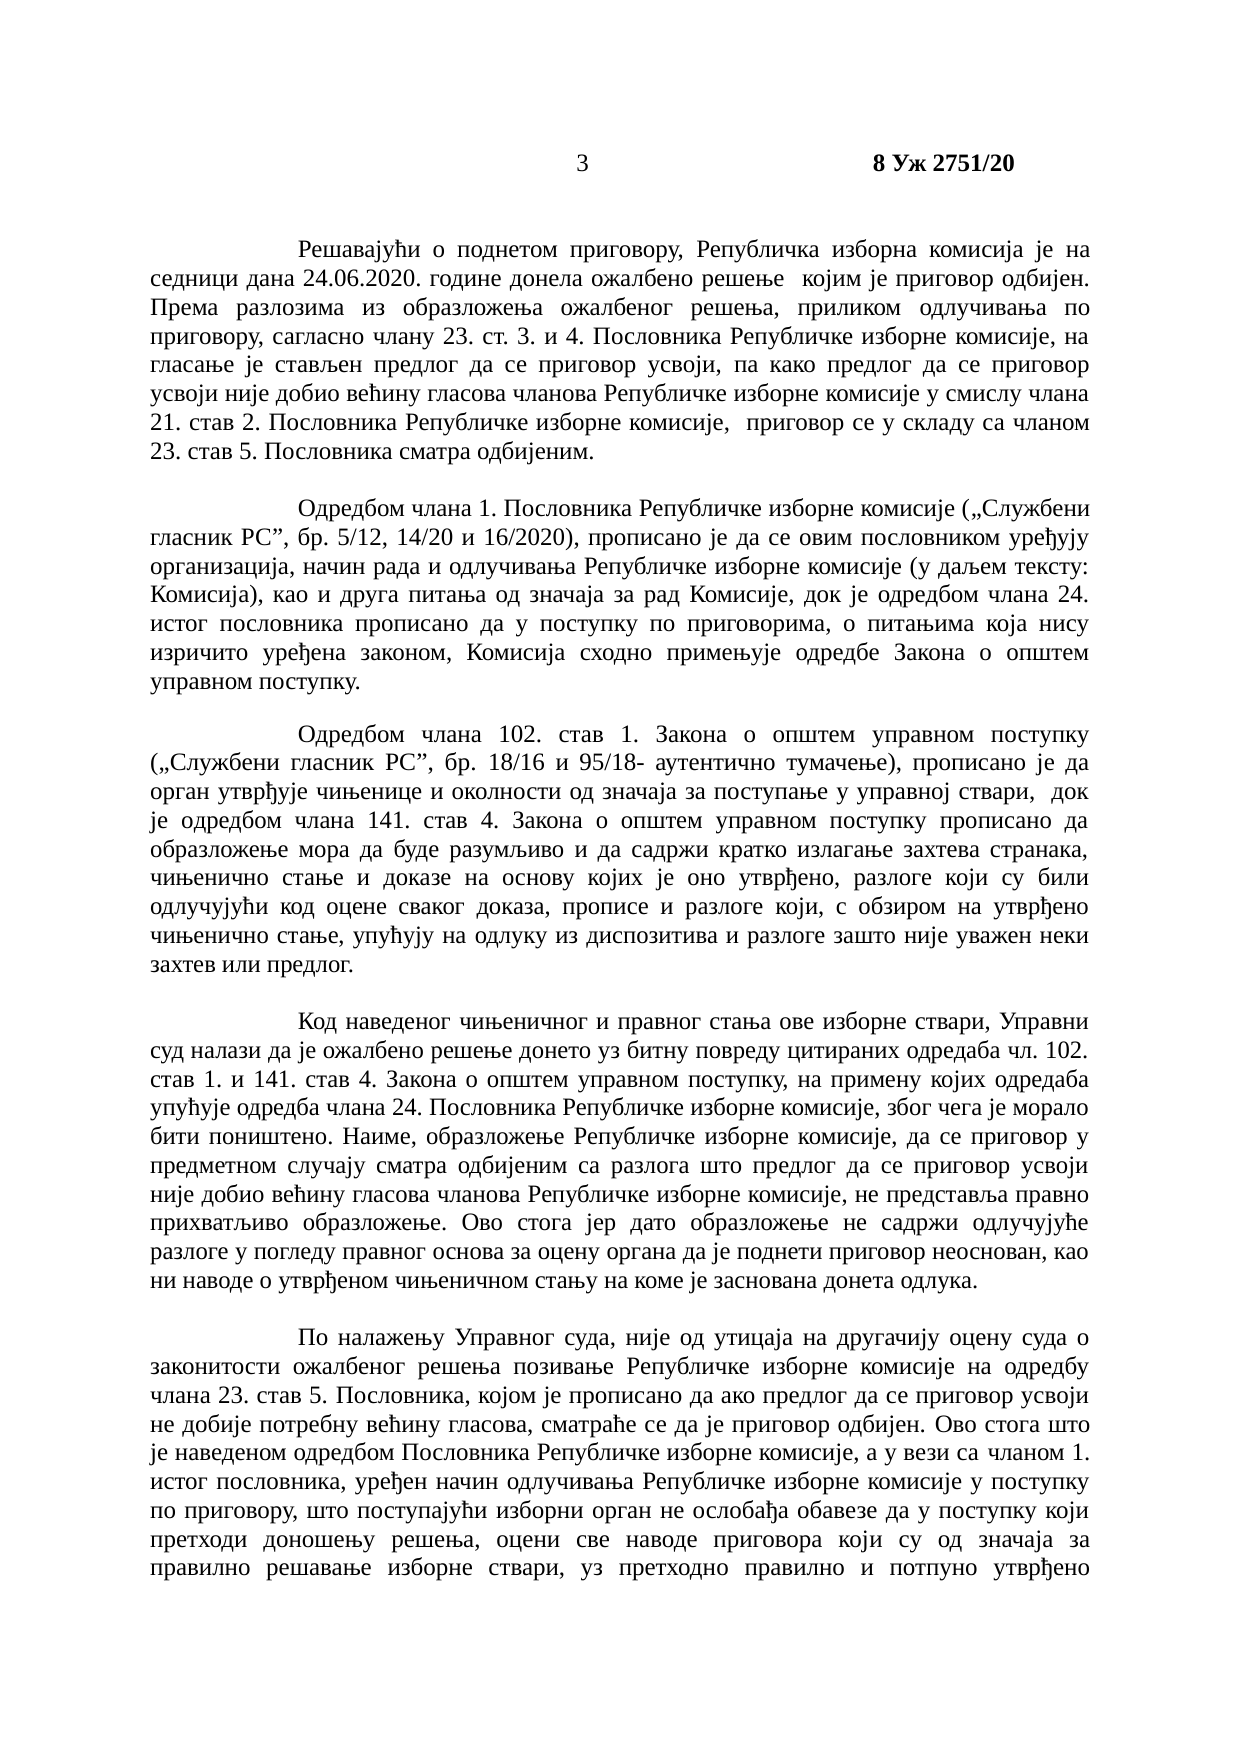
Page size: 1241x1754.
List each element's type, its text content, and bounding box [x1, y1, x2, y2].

text Одредбом члана 102. став 1. Закона о општем управном поступку („Службени гласник РС”, бр. 18/16 и 95/18- аутентично тумачење), прописано је да орган утврђује чињенице и околности од значаја за поступање у управној ствари, док је одредбом члана 141. став 4. Закона о општем управном поступку прописано да образложење мора да буде разумљиво и да садржи кратко излагање захтева странака, чињенично стање и доказе на основу којих је оно утврђено, разлоге који су били одлучујући код оцене сваког доказа, прописе и разлоге који, с обзиром на утврђено чињенично стање, упућују на одлуку из диспозитива и разлоге зашто није уважен неки захтев или предлог. [150, 719, 1090, 977]
text Одредбом члана 1. Пословника Републичке изборне комисије („Службени гласник РС”, бр. 5/12, 14/20 и 16/2020), прописано је да се овим пословником уређују организација, начин рада и одлучивања Републичке изборне комисије (у даљем тексту: Комисија), као и друга питања од значаја за рад Комисије, док је одредбом члана 24. истог пословника прописано да у поступку по приговорима, о питањима која нису изричито уређена законом, Комисија сходно примењује одредбе Закона о општем управном поступку. [150, 493, 1090, 694]
text Решавајући о поднетом приговору, Републичка изборна комисија је на седници дана 24.06.2020. године донела ожалбено решење којим је приговор одбијен. Према разлозима из образложења ожалбеног решења, приликом одлучивања по приговору, сагласно члану 23. ст. 3. и 4. Пословника Републичке изборне комисије, на гласање је стављен предлог да се приговор усвоји, па како предлог да се приговор усвоји није добио већину гласова чланова Републичке изборне комисије у смислу члана 21. став 2. Пословника Републичке изборне комисије, приговор се у складу са чланом 23. став 5. Пословника сматра одбијеним. [150, 234, 1090, 464]
text Код наведеног чињеничног и правног стања ове изборне ствари, Управни суд налази да је ожалбено решење донето уз битну повреду цитираних одредаба чл. 102. став 1. и 141. став 4. Закона о општем управном поступку, на примену којих одредаба упућује одредба члана 24. Пословника Републичке изборне комисије, због чега је морало бити поништено. Наиме, образложење Републичке изборне комисије, да се приговор у предметном случају сматра одбијеним са разлога што предлог да се приговор усвоји није добио већину гласова чланова Републичке изборне комисије, не представља правно прихватљиво образложење. Ово стога јер дато образложење не садржи одлучујуће разлоге у погледу правног основа за оцену органа да је поднети приговор неоснован, као ни наводе о утврђеном чињеничном стању на коме је заснована донета одлука. [150, 1006, 1090, 1294]
text По налажењу Управног суда, није од утицаја на другачију оцену суда о законитости ожалбеног решења позивање Републичке изборне комисије на одредбу члана 23. став 5. Пословника, којом је прописано да ако предлог да се приговор усвоји не добије потребну већину гласова, сматраће се да је приговор одбијен. Ово стога што је наведеном одредбом Пословника Републичке изборне комисије, а у вези са чланом 1. истог пословника, уређен начин одлучивања Републичке изборне комисије у поступку по приговору, што поступајући изборни орган не ослобађа обавезе да у поступку који претходи доношењу решења, оцени све наводе приговора који су од значаја за правилно решавање изборне ствари, уз претходно правилно и потпуно утврђено [150, 1322, 1090, 1581]
